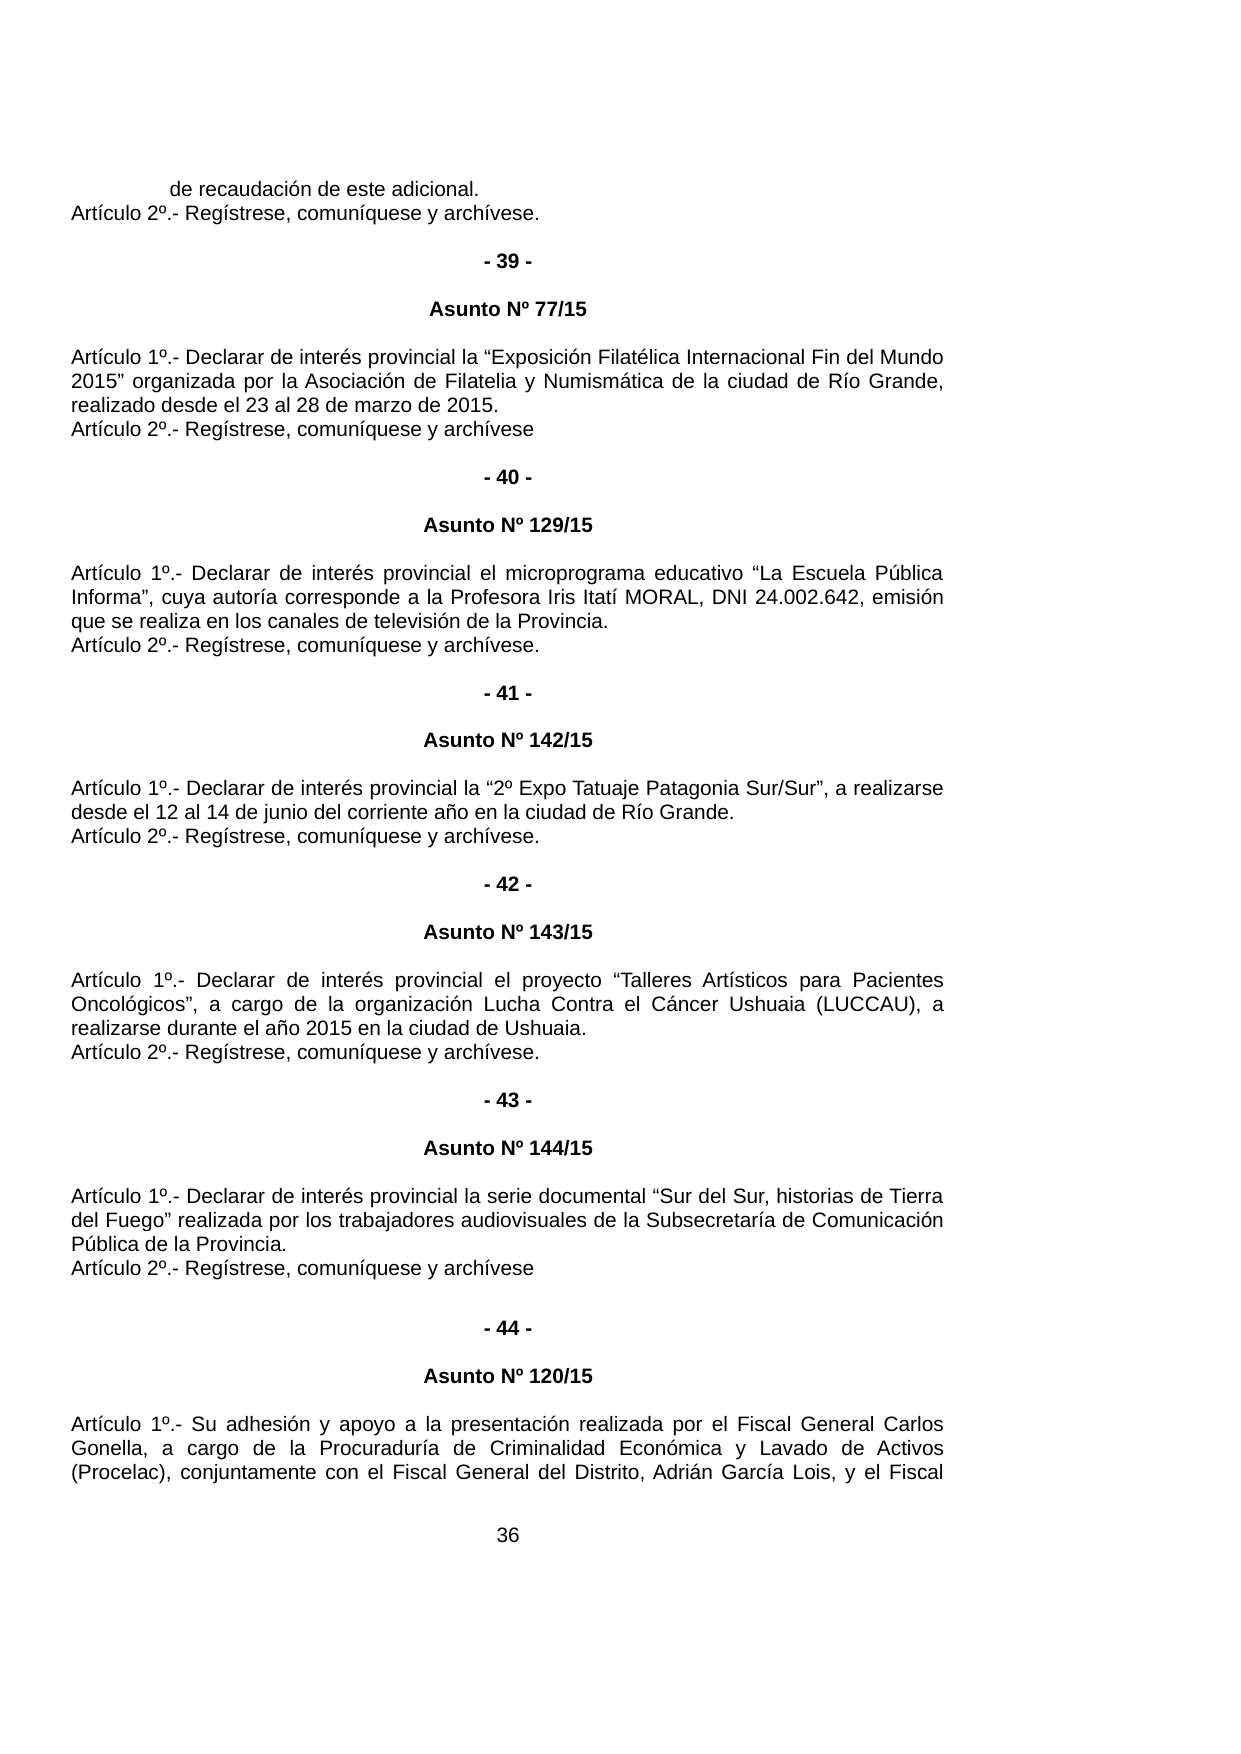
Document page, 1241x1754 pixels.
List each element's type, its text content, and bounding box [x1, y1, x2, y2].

text Asunto Nº 142/15 [71, 728, 945, 752]
text Asunto Nº 120/15 [71, 1364, 945, 1388]
text Artículo 1º.- Declarar de interés provincial la serie documental “Sur del Sur, historias de Tierra del Fuego” realizada por los trabajadores audiovisuales de la Subsecretaría de Comunicación Pública de la Provincia. [71, 1183, 945, 1255]
text Artículo 2º.- Regístrese, comuníquese y archívese [71, 1255, 945, 1279]
text Artículo 2º.- Regístrese, comuníquese y archívese. [71, 1040, 945, 1064]
text Artículo 2º.- Regístrese, comuníquese y archívese. [71, 824, 945, 848]
text Artículo 1º.- Declarar de interés provincial el microprograma educativo “La Escuela Pública Informa”, cuya autoría corresponde a la Profesora Iris Itatí MORAL, DNI 24.002.642, emisión que se realiza en los canales de televisión de la Provincia. [71, 561, 945, 632]
text Artículo 2º.- Regístrese, comuníquese y archívese. [71, 632, 945, 656]
text Asunto Nº 144/15 [71, 1136, 945, 1159]
text - 44 - [71, 1316, 945, 1340]
text Artículo 2º.- Regístrese, comuníquese y archívese. [71, 201, 945, 225]
text de recaudación de este adicional. [144, 177, 945, 201]
text Asunto Nº 129/15 [71, 513, 945, 537]
text - 40 - [71, 465, 945, 489]
text Artículo 1º.- Declarar de interés provincial la “Exposición Filatélica Internacional Fin del Mundo 2015” organizada por la Asociación de Filatelia y Numismática de la ciudad de Río Grande, realizado desde el 23 al 28 de marzo de 2015. [71, 345, 945, 417]
text - 41 - [71, 680, 945, 704]
text Asunto Nº 77/15 [71, 297, 945, 321]
text - 43 - [71, 1088, 945, 1112]
text - 42 - [71, 872, 945, 896]
text Asunto Nº 143/15 [71, 920, 945, 944]
text Artículo 1º.- Declarar de interés provincial la “2º Expo Tatuaje Patagonia Sur/Sur”, a realizarse desde el 12 al 14 de junio del corriente año en la ciudad de Río Grande. [71, 776, 945, 824]
text - 39 - [71, 249, 945, 273]
text Artículo 1º.- Declarar de interés provincial el proyecto “Talleres Artísticos para Pacientes Oncológicos”, a cargo de la organización Lucha Contra el Cáncer Ushuaia (LUCCAU), a realizarse durante el año 2015 en la ciudad de Ushuaia. [71, 968, 945, 1040]
text Artículo 2º.- Regístrese, comuníquese y archívese [71, 417, 945, 441]
text Artículo 1º.- Su adhesión y apoyo a la presentación realizada por el Fiscal General Carlos Gonella, a cargo de la Procuraduría de Criminalidad Económica y Lavado de Activos (Procelac), conjuntamente con el Fiscal General del Distrito, Adrián García Lois, y el Fiscal [71, 1412, 945, 1483]
